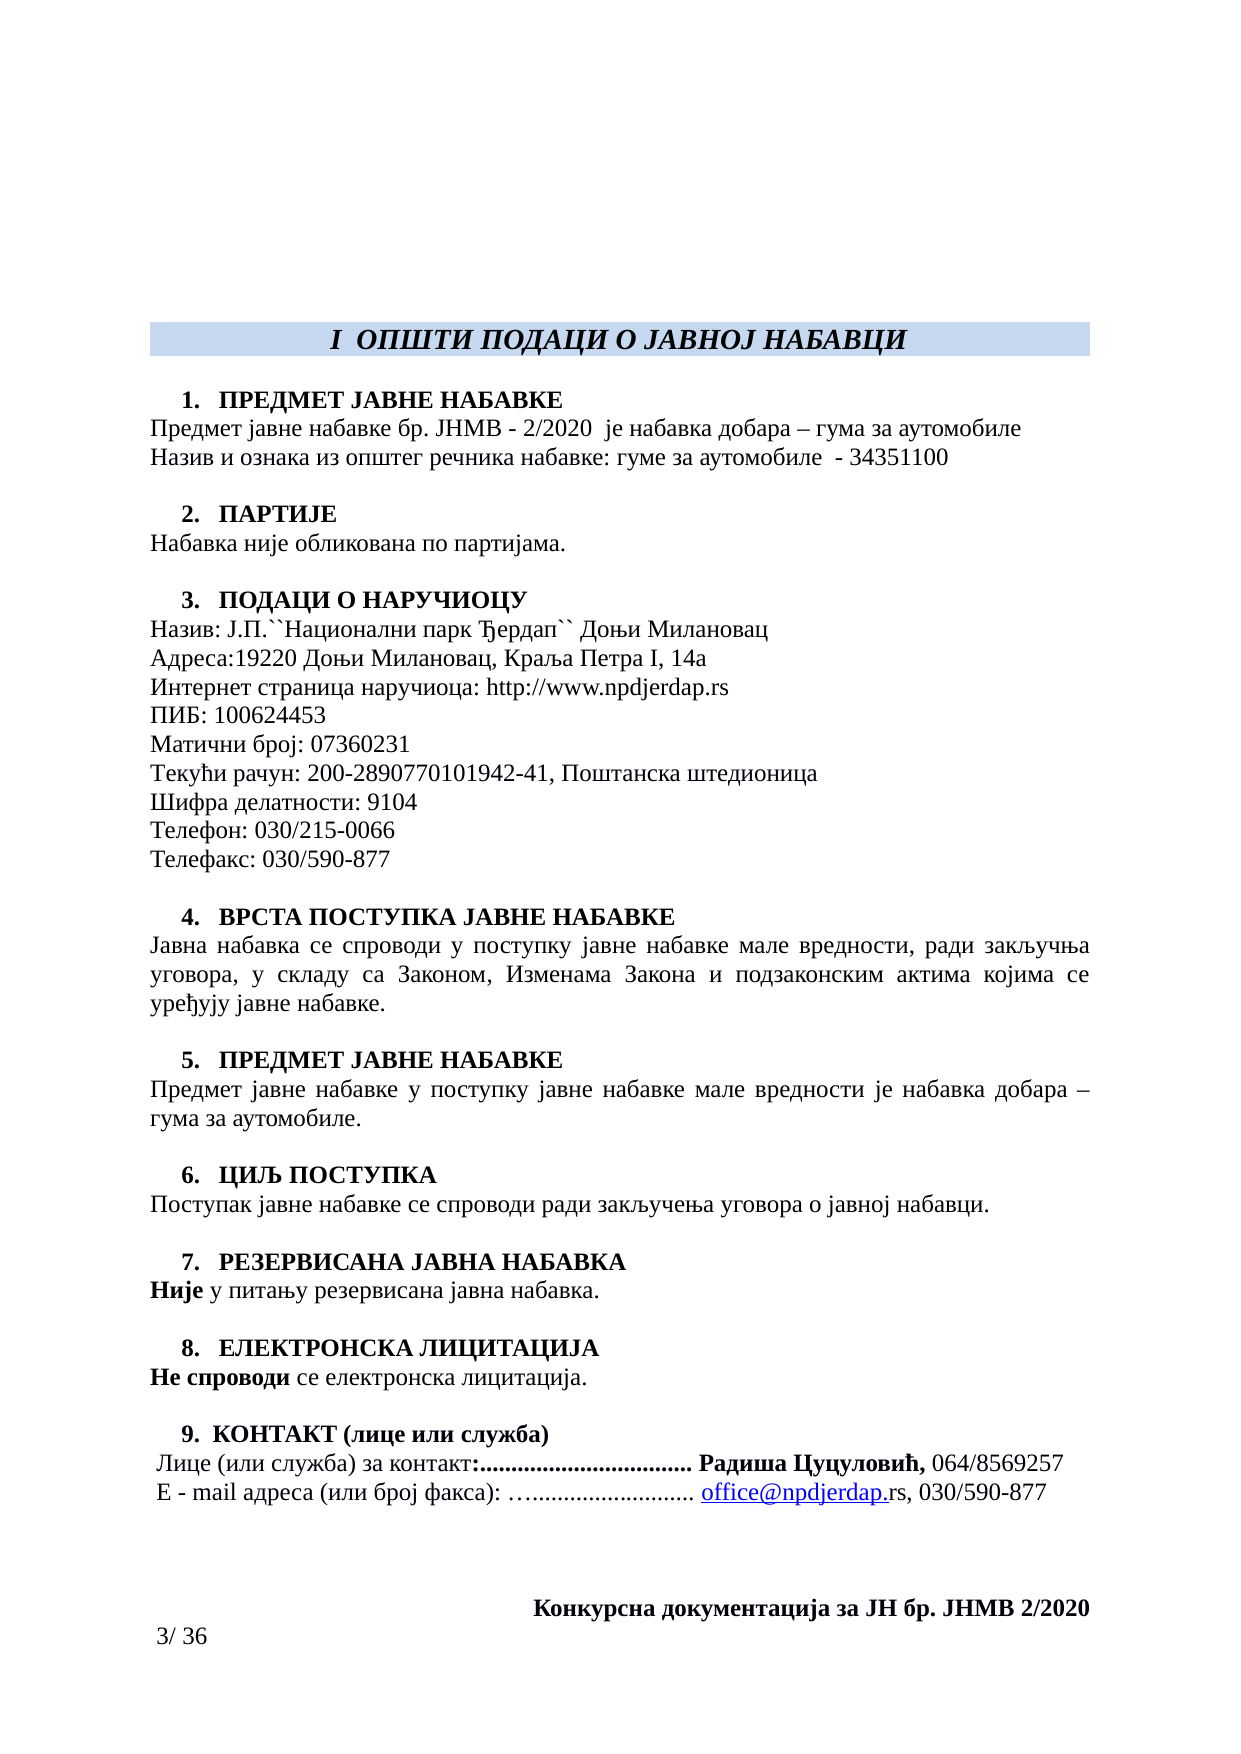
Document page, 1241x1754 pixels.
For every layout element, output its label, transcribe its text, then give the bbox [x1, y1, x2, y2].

text Лице (или служба) за контакт:.................................. Радиша Цуцуловић, 064/8569257 [150, 1448, 1090, 1477]
list ЦИЉ ПОСТУПКА [181, 1160, 1090, 1189]
text I ОПШТИ ПОДАЦИ О ЈАВНОЈ НАБАВЦИ [150, 322, 1090, 356]
text Телефон: 030/215-0066 [150, 815, 1090, 844]
text Матични број: 07360231 [150, 729, 1090, 758]
text Текући рачун: 200-2890770101942-41, Поштанска штедионица [150, 758, 1090, 787]
text 9. КОНТАКT (лице или служба) [150, 1419, 1090, 1448]
text Назив: Ј.П.``Национални парк Ђердап`` Доњи Милановац [150, 614, 1090, 643]
text Предмет јавне набавке у поступку јавне набавке мале вредности је набавка добара – гума за аутомобиле. [150, 1074, 1090, 1132]
text Интернет страница наручиоца: http://www.npdjerdap.rs [150, 672, 1090, 700]
text Не спроводи се електронска лицитација. [150, 1362, 1090, 1390]
list ПРЕДМЕТ ЈАВНЕ НАБАВКЕ [181, 385, 1090, 413]
text Предмет јавне набавке бр. ЈНМВ - 2/2020 је набавка добара – гума за аутомобиле [150, 413, 1090, 442]
text Телефакс: 030/590-877 [150, 844, 1090, 873]
list ПАРТИЈЕ [181, 499, 1090, 528]
text Поступак јавне набавке се спроводи ради закључења уговора о јавној набавци. [150, 1189, 1090, 1218]
text Адреса:19220 Доњи Милановац, Краља Петра I, 14а [150, 643, 1090, 672]
list РЕЗЕРВИСАНА ЈАВНА НАБАВКА [181, 1247, 1090, 1275]
list ПОДАЦИ О НАРУЧИОЦУ [181, 585, 1090, 614]
text ПИБ: 100624453 [150, 700, 1090, 729]
text Није у питању резервисана јавна набавка. [150, 1275, 1090, 1304]
list ПРЕДМЕТ ЈАВНЕ НАБАВКЕ [181, 1045, 1090, 1074]
text Набавка није обликована по партијама. [150, 528, 1090, 557]
text Шифра делатности: 9104 [150, 787, 1090, 815]
list ВРСТА ПОСТУПКА ЈАВНЕ НАБАВКЕ [181, 902, 1090, 930]
text Назив и ознака из општег речника набавке: гуме за аутомобиле - 34351100 [150, 442, 1090, 471]
text Е - mail адреса (или број факса): ….......................... office@npdjerdap.rs, 030/590-877 [150, 1477, 1090, 1505]
list ЕЛЕКТРОНСКА ЛИЦИТАЦИЈА [181, 1333, 1090, 1362]
text Јавна набавка се спроводи у поступку јавне набавке мале вредности, ради закључња уговора, у складу са Законом, Изменама Закона и подзаконским актима којима се уређују јавне набавке. [150, 930, 1090, 1017]
